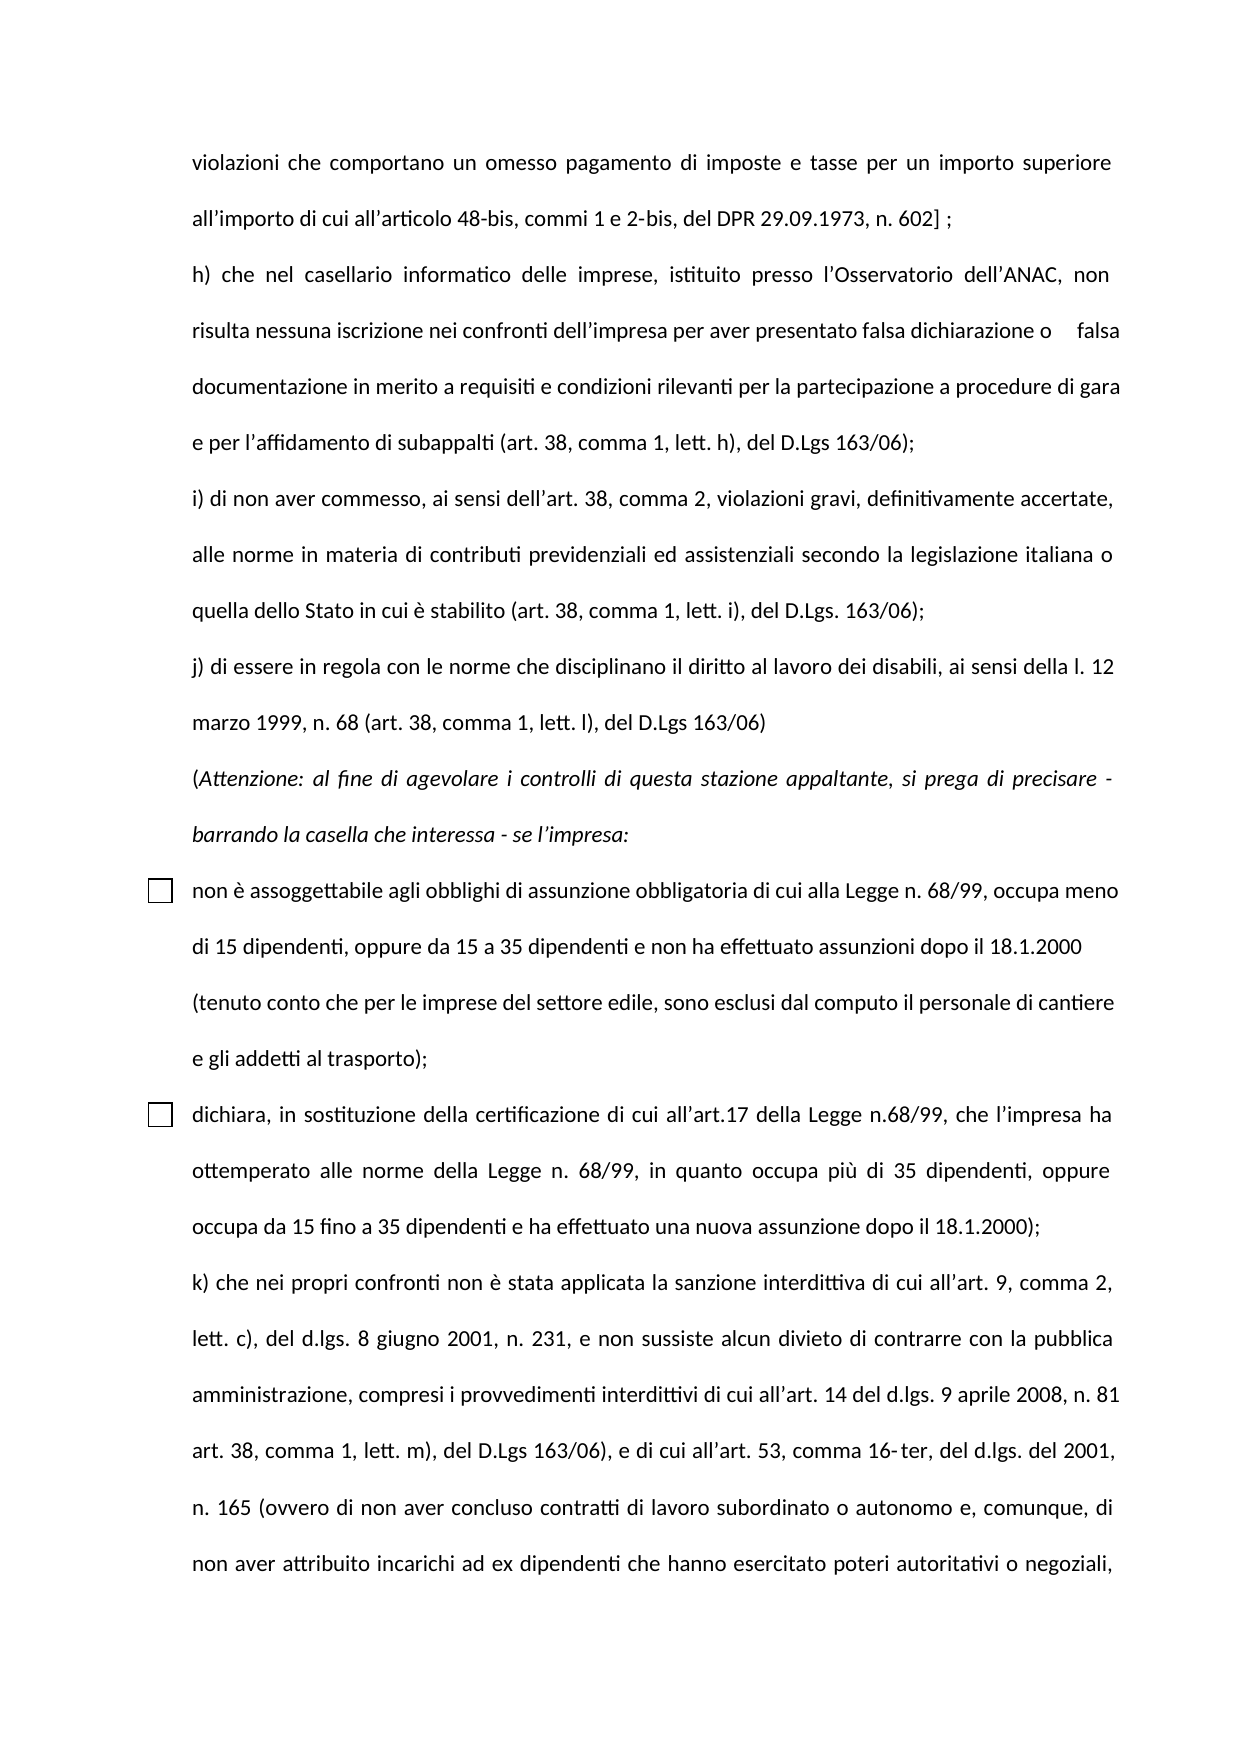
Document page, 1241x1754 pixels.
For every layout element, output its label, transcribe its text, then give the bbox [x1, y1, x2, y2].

text i) di non aver commesso, ai sensi dell’art. 38, comma 2, violazioni gravi, definitivamente accertate, alle norme in materia di contributi previdenziali ed assistenziali secondo la legislazione italiana o quella dello Stato in cui è stabilito (art. 38, comma 1, lett. i), del D.Lgs. 163/06); [118, 484, 1122, 624]
text violazioni che comportano un omesso pagamento di imposte e tasse per un importo superiore all’importo di cui all’articolo 48-bis, commi 1 e 2-bis, del DPR 29.09.1973, n. 602] ; [118, 148, 1122, 232]
text (Attenzione: al fine di agevolare i controlli di questa stazione appaltante, si prega di precisare - barrando la casella che interessa - se l’impresa: [118, 764, 1122, 848]
text non è assoggettabile agli obblighi di assunzione obbligatoria di cui alla Legge n. 68/99, occupa meno di 15 dipendenti, oppure da 15 a 35 dipendenti e non ha effettuato assunzioni dopo il 18.1.2000 (tenuto conto che per le imprese del settore edile, sono esclusi dal computo il personale di cantiere e gli addetti al trasporto); [118, 876, 1122, 1072]
text h) che nel casellario informatico delle imprese, istituito presso l’Osservatorio dell’ANAC, non risulta nessuna iscrizione nei confronti dell’impresa per aver presentato falsa dichiarazione o falsa documentazione in merito a requisiti e condizioni rilevanti per la partecipazione a procedure di gara e per l’affidamento di subappalti (art. 38, comma 1, lett. h), del D.Lgs 163/06); [118, 260, 1122, 456]
text k) che nei propri confronti non è stata applicata la sanzione interdittiva di cui all’art. 9, comma 2, lett. c), del d.lgs. 8 giugno 2001, n. 231, e non sussiste alcun divieto di contrarre con la pubblica amministrazione, compresi i provvedimenti interdittivi di cui all’art. 14 del d.lgs. 9 aprile 2008, n. 81 art. 38, comma 1, lett. m), del D.Lgs 163/06), e di cui all’art. 53, comma 16-ter, del d.lgs. del 2001, n. 165 (ovvero di non aver concluso contratti di lavoro subordinato o autonomo e, comunque, di non aver attribuito incarichi ad ex dipendenti che hanno esercitato poteri autoritativi o negoziali, [118, 1268, 1122, 1577]
text j) di essere in regola con le norme che disciplinano il diritto al lavoro dei disabili, ai sensi della l. 12 marzo 1999, n. 68 (art. 38, comma 1, lett. l), del D.Lgs 163/06) [118, 652, 1122, 736]
text dichiara, in sostituzione della certificazione di cui all’art.17 della Legge n.68/99, che l’impresa ha ottemperato alle norme della Legge n. 68/99, in quanto occupa più di 35 dipendenti, oppure occupa da 15 fino a 35 dipendenti e ha effettuato una nuova assunzione dopo il 18.1.2000); [118, 1100, 1122, 1240]
